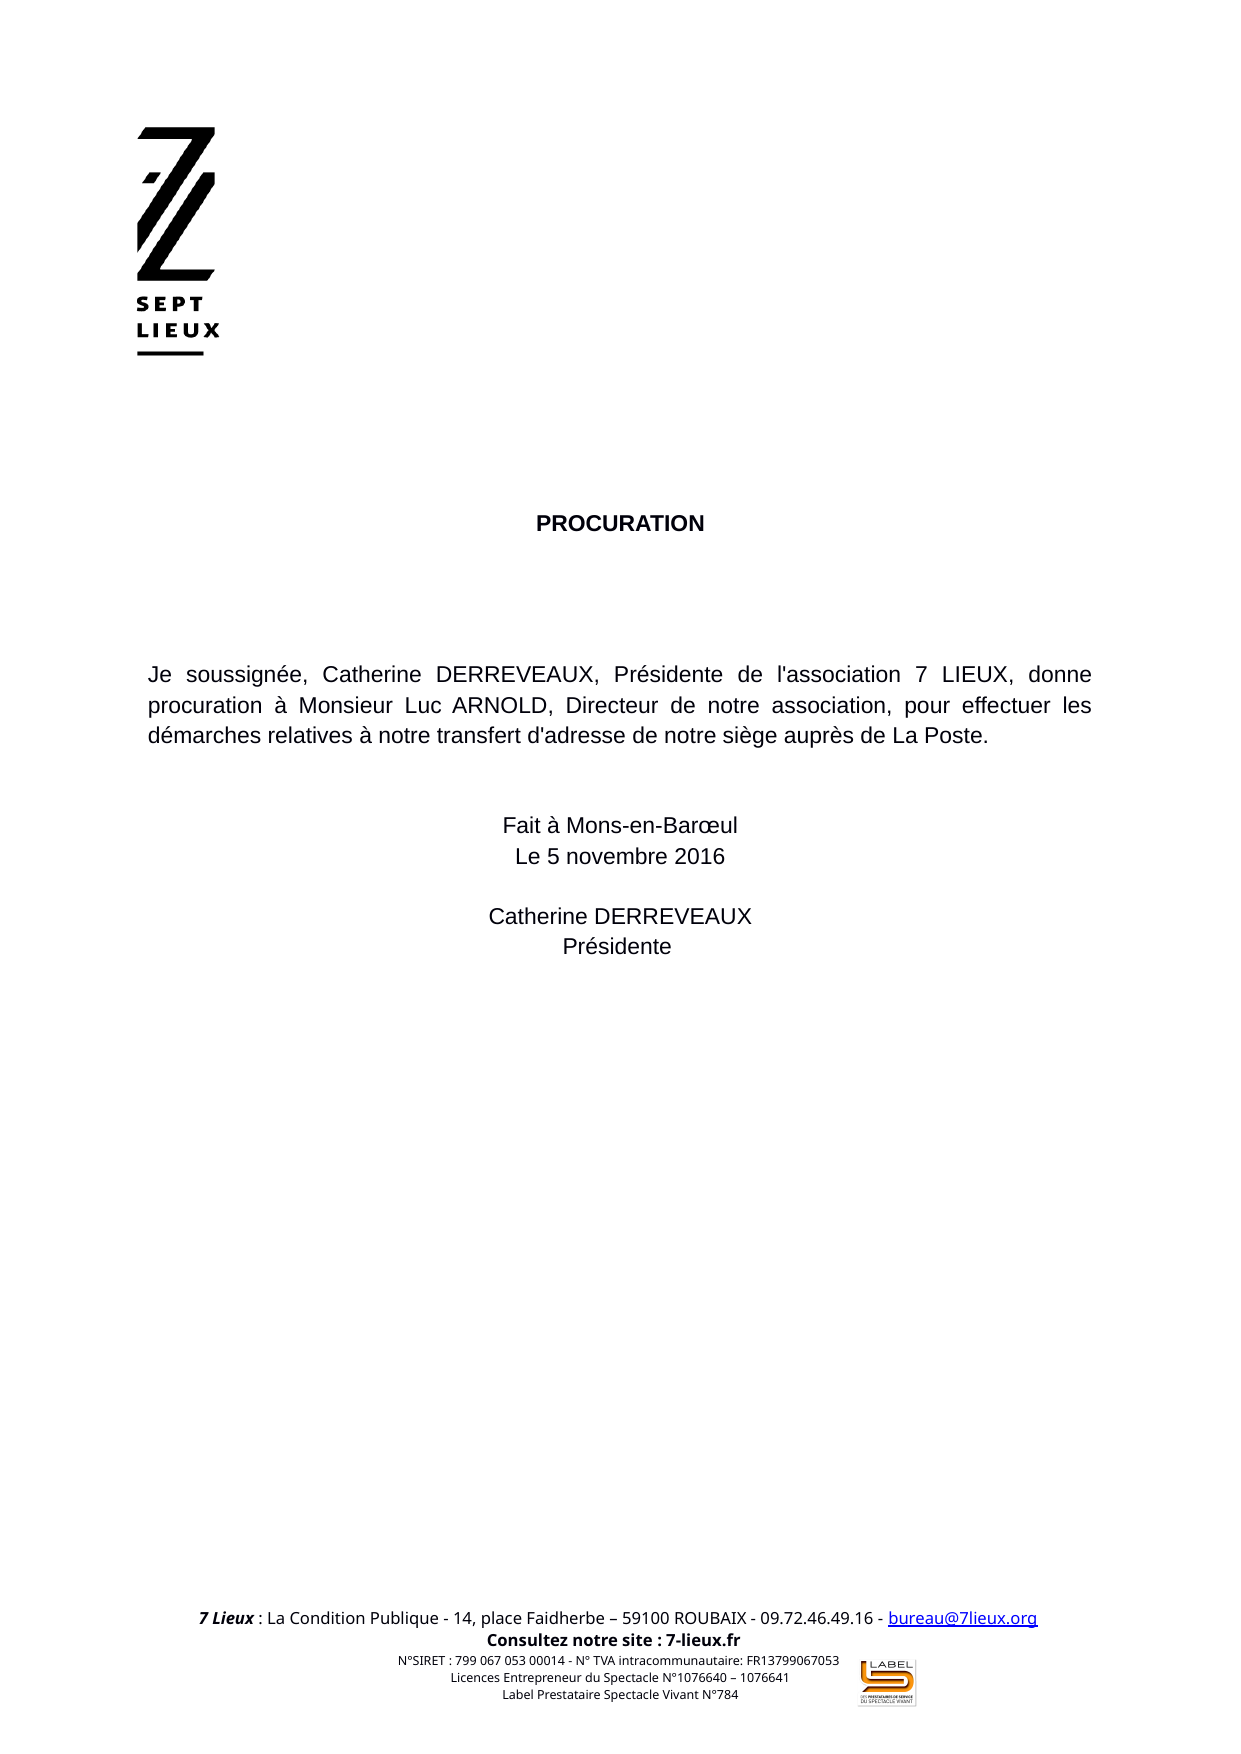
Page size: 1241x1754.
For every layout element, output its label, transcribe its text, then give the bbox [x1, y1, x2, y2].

text Présidente [148, 933, 1093, 960]
picture [857, 1659, 917, 1707]
text Le 5 novembre 2016 [148, 843, 1093, 869]
text Fait à Mons-en-Barœul [148, 812, 1093, 839]
text Catherine DERREVEAUX [148, 903, 1093, 929]
text PROCURATION [148, 510, 1093, 537]
text Je soussignée, Catherine DERREVEAUX, Présidente de l'association 7 LIEUX, donne procuration à Monsieur Luc ARNOLD, Directeur de notre association, pour effectuer les démarches relatives à notre transfert d'adresse de notre siège auprès de La Poste. [148, 661, 1093, 748]
picture [126, 116, 230, 366]
